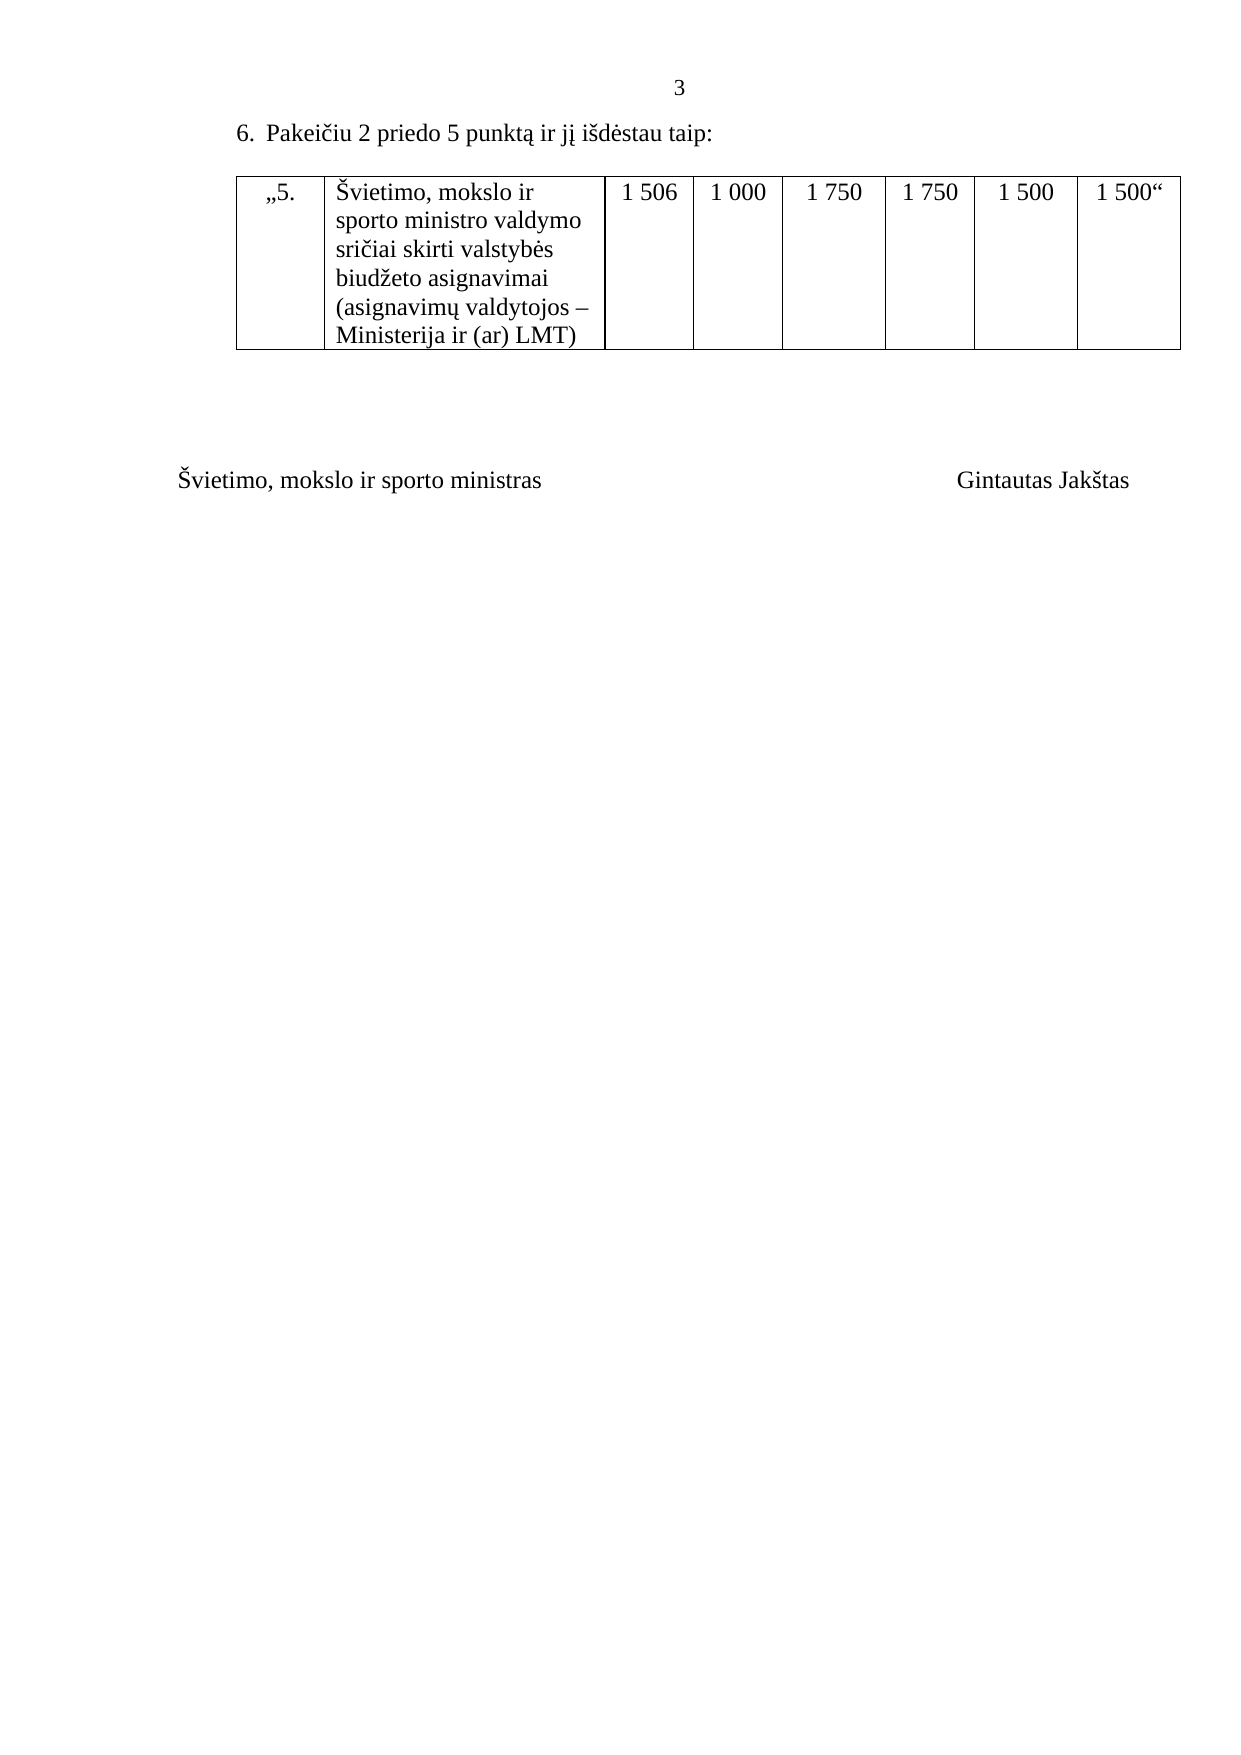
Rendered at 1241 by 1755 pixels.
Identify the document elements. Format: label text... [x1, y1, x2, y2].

table_header „5. [237, 177, 324, 349]
text 6. Pakeičiu 2 priedo 5 punktą ir jį išdėstau taip: [177, 118, 1181, 147]
table_header 1 500 [975, 177, 1077, 349]
table_header 1 500“ [1078, 177, 1180, 349]
table_header Švietimo, mokslo ir sporto ministro valdymo sričiai skirti valstybės biudžeto asignavimai (asignavimų valdytojos – Ministerija ir (ar) LMT) [325, 177, 604, 349]
table_header 1 750 [886, 177, 974, 349]
table_header 1 750 [783, 177, 885, 349]
text Švietimo, mokslo ir sporto ministras Gintautas Jakštas [177, 465, 1181, 494]
table_header 1 000 [694, 177, 782, 349]
table_header 1 506 [606, 177, 693, 349]
